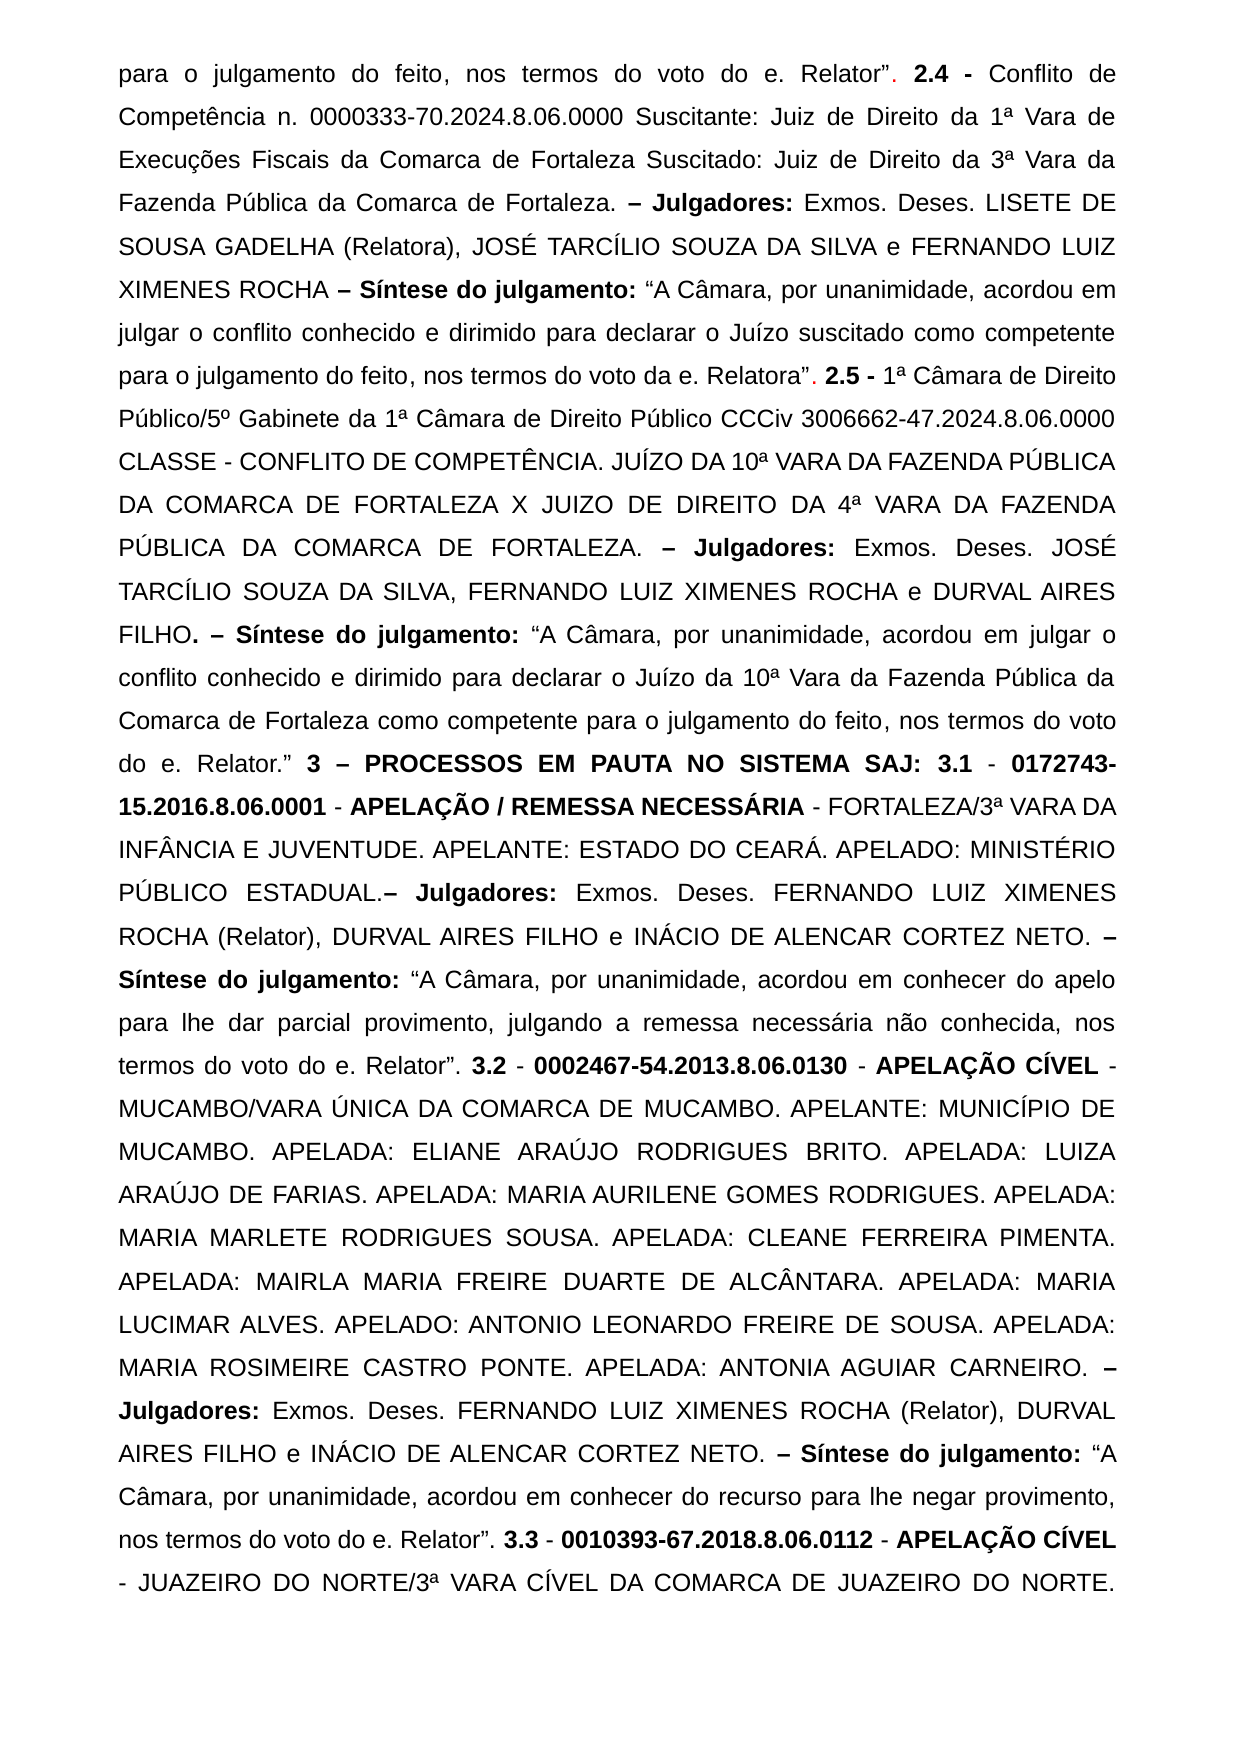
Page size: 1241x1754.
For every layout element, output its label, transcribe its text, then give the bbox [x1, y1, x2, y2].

text para o julgamento do feito, nos termos do voto do e. Relator”. 2.4 - Conflito de Competência n. 0000333-70.2024.8.06.0000 Suscitante: Juiz de Direito da 1ª Vara de Execuções Fiscais da Comarca de Fortaleza Suscitado: Juiz de Direito da 3ª Vara da Fazenda Pública da Comarca de Fortaleza. – Julgadores: Exmos. Deses. LISETE DE SOUSA GADELHA (Relatora), JOSÉ TARCÍLIO SOUZA DA SILVA e FERNANDO LUIZ XIMENES ROCHA – Síntese do julgamento: “A Câmara, por unanimidade, acordou em julgar o conflito conhecido e dirimido para declarar o Juízo suscitado como competente para o julgamento do feito, nos termos do voto da e. Relatora”. 2.5 - 1ª Câmara de Direito Público/5º Gabinete da 1ª Câmara de Direito Público CCCiv 3006662-47.2024.8.06.0000 CLASSE - CONFLITO DE COMPETÊNCIA. JUÍZO DA 10ª VARA DA FAZENDA PÚBLICA DA COMARCA DE FORTALEZA X JUIZO DE DIREITO DA 4ª VARA DA FAZENDA PÚBLICA DA COMARCA DE FORTALEZA. – Julgadores: Exmos. Deses. JOSÉ TARCÍLIO SOUZA DA SILVA, FERNANDO LUIZ XIMENES ROCHA e DURVAL AIRES FILHO. – Síntese do julgamento: “A Câmara, por unanimidade, acordou em julgar o conflito conhecido e dirimido para declarar o Juízo da 10ª Vara da Fazenda Pública da Comarca de Fortaleza como competente para o julgamento do feito, nos termos do voto do e. Relator.” 3 – PROCESSOS EM PAUTA NO SISTEMA SAJ: 3.1 - 0172743-15.2016.8.06.0001 - APELAÇÃO / REMESSA NECESSÁRIA - FORTALEZA/3ª VARA DA INFÂNCIA E JUVENTUDE. APELANTE: ESTADO DO CEARÁ. APELADO: MINISTÉRIO PÚBLICO ESTADUAL.– Julgadores: Exmos. Deses. FERNANDO LUIZ XIMENES ROCHA (Relator), DURVAL AIRES FILHO e INÁCIO DE ALENCAR CORTEZ NETO. – Síntese do julgamento: “A Câmara, por unanimidade, acordou em conhecer do apelo para lhe dar parcial provimento, julgando a remessa necessária não conhecida, nos termos do voto do e. Relator”. 3.2 - 0002467-54.2013.8.06.0130 - APELAÇÃO CÍVEL - MUCAMBO/VARA ÚNICA DA COMARCA DE MUCAMBO. APELANTE: MUNICÍPIO DE MUCAMBO. APELADA: ELIANE ARAÚJO RODRIGUES BRITO. APELADA: LUIZA ARAÚJO DE FARIAS. APELADA: MARIA AURILENE GOMES RODRIGUES. APELADA: MARIA MARLETE RODRIGUES SOUSA. APELADA: CLEANE FERREIRA PIMENTA. APELADA: MAIRLA MARIA FREIRE DUARTE DE ALCÂNTARA. APELADA: MARIA LUCIMAR ALVES. APELADO: ANTONIO LEONARDO FREIRE DE SOUSA. APELADA: MARIA ROSIMEIRE CASTRO PONTE. APELADA: ANTONIA AGUIAR CARNEIRO. – Julgadores: Exmos. Deses. FERNANDO LUIZ XIMENES ROCHA (Relator), DURVAL AIRES FILHO e INÁCIO DE ALENCAR CORTEZ NETO. – Síntese do julgamento: “A Câmara, por unanimidade, acordou em conhecer do recurso para lhe negar provimento, nos termos do voto do e. Relator”. 3.3 - 0010393-67.2018.8.06.0112 - APELAÇÃO CÍVEL - JUAZEIRO DO NORTE/3ª VARA CÍVEL DA COMARCA DE JUAZEIRO DO NORTE. [118, 59, 1117, 1597]
